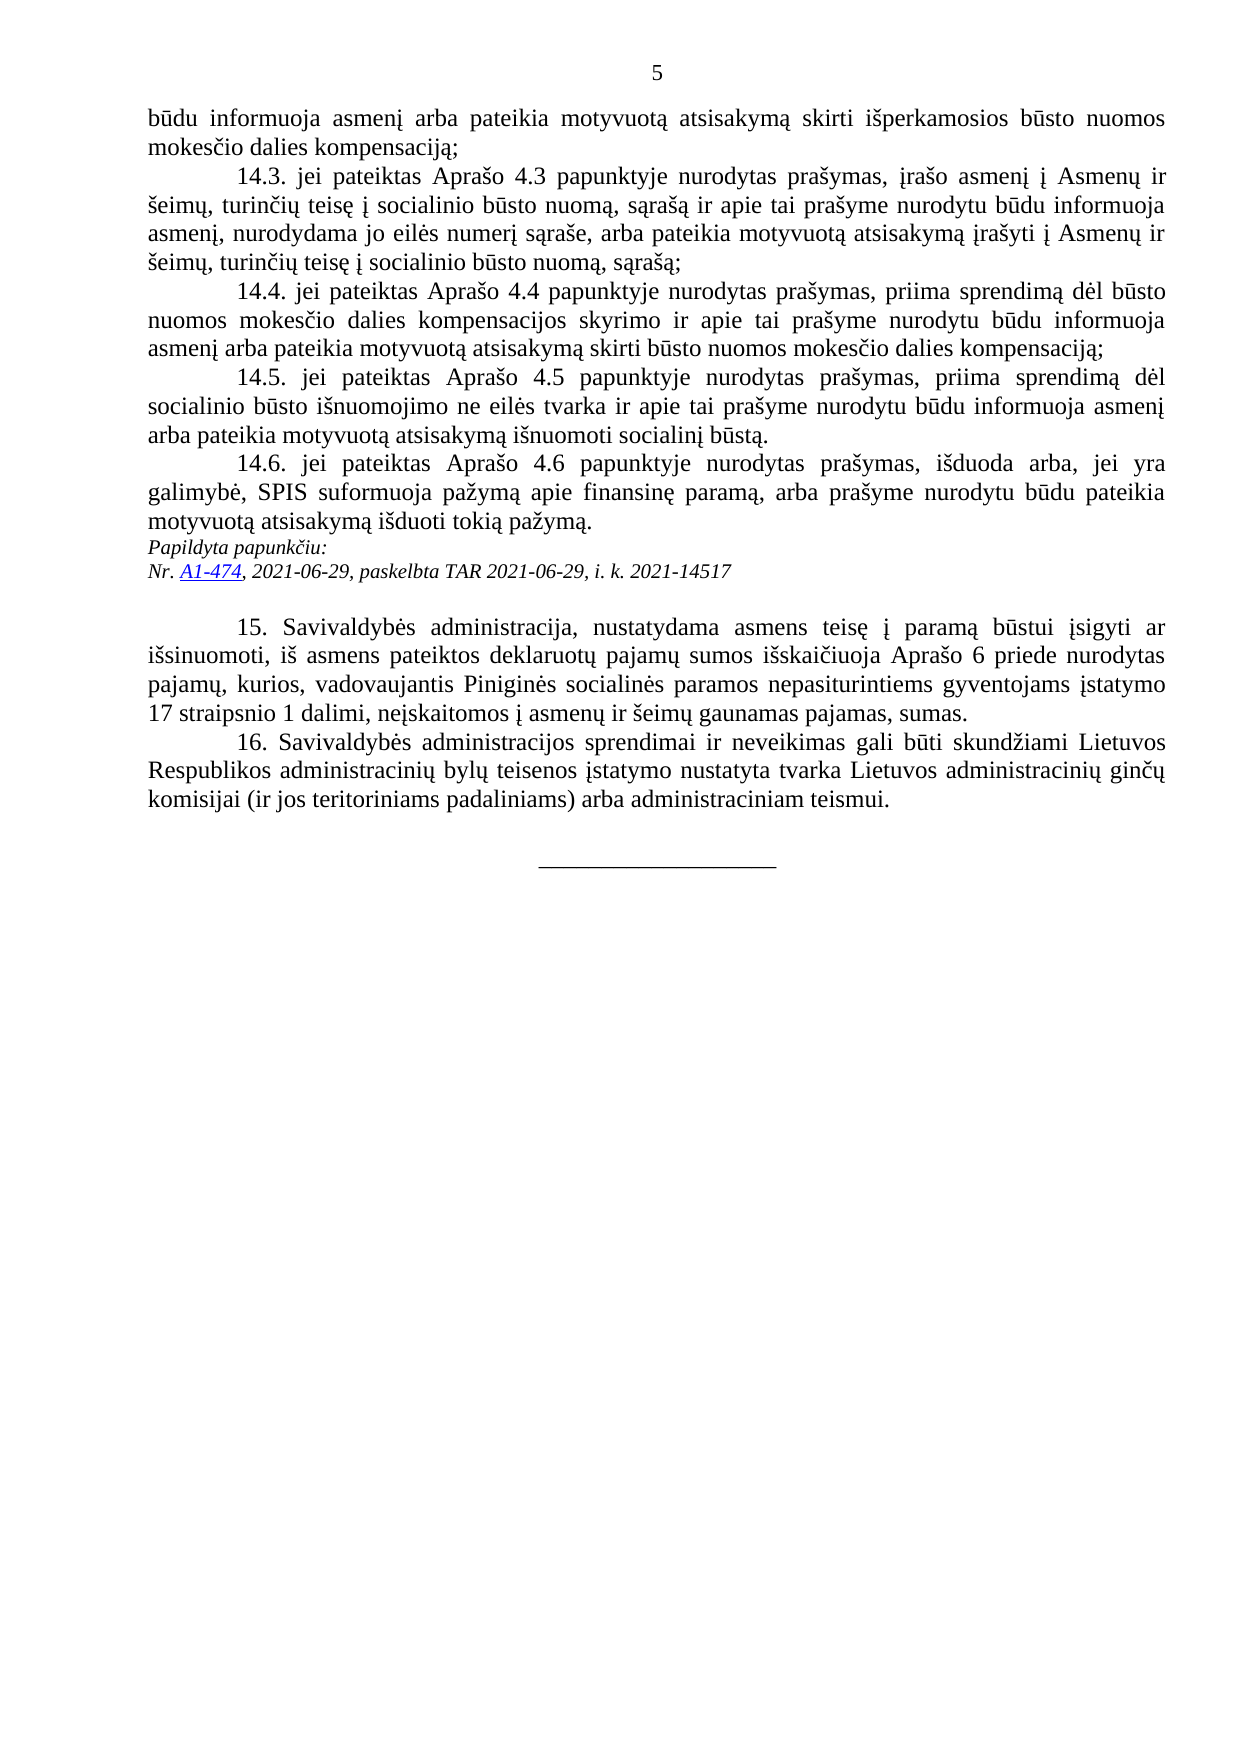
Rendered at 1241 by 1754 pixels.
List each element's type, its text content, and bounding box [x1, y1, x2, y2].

text ___________________ [148, 842, 1167, 870]
text 14.6. jei pateiktas Aprašo 4.6 papunktyje nurodytas prašymas, išduoda arba, jei yra galimybė, SPIS suformuoja pažymą apie finansinę paramą, arba prašyme nurodytu būdu pateikia motyvuotą atsisakymą išduoti tokią pažymą. [148, 448, 1167, 535]
text Nr. A1-474, 2021-06-29, paskelbta TAR 2021-06-29, i. k. 2021-14517 [148, 559, 1167, 583]
text 14.3. jei pateiktas Aprašo 4.3 papunktyje nurodytas prašymas, įrašo asmenį į Asmenų ir šeimų, turinčių teisę į socialinio būsto nuomą, sąrašą ir apie tai prašyme nurodytu būdu informuoja asmenį, nurodydama jo eilės numerį sąraše, arba pateikia motyvuotą atsisakymą įrašyti į Asmenų ir šeimų, turinčių teisę į socialinio būsto nuomą, sąrašą; [148, 161, 1167, 276]
text 16. Savivaldybės administracijos sprendimai ir neveikimas gali būti skundžiami Lietuvos Respublikos administracinių bylų teisenos įstatymo nustatyta tvarka Lietuvos administracinių ginčų komisijai (ir jos teritoriniams padaliniams) arba administraciniam teismui. [148, 727, 1167, 813]
text 14.5. jei pateiktas Aprašo 4.5 papunktyje nurodytas prašymas, priima sprendimą dėl socialinio būsto išnuomojimo ne eilės tvarka ir apie tai prašyme nurodytu būdu informuoja asmenį arba pateikia motyvuotą atsisakymą išnuomoti socialinį būstą. [148, 362, 1167, 448]
text 14.4. jei pateiktas Aprašo 4.4 papunktyje nurodytas prašymas, priima sprendimą dėl būsto nuomos mokesčio dalies kompensacijos skyrimo ir apie tai prašyme nurodytu būdu informuoja asmenį arba pateikia motyvuotą atsisakymą skirti būsto nuomos mokesčio dalies kompensaciją; [148, 276, 1167, 362]
text 15. Savivaldybės administracija, nustatydama asmens teisę į paramą būstui įsigyti ar išsinuomoti, iš asmens pateiktos deklaruotų pajamų sumos išskaičiuoja Aprašo 6 priede nurodytas pajamų, kurios, vadovaujantis Piniginės socialinės paramos nepasiturintiems gyventojams įstatymo 17 straipsnio 1 dalimi, neįskaitomos į asmenų ir šeimų gaunamas pajamas, sumas. [148, 612, 1167, 727]
text Papildyta papunkčiu: [148, 535, 1167, 559]
text būdu informuoja asmenį arba pateikia motyvuotą atsisakymą skirti išperkamosios būsto nuomos mokesčio dalies kompensaciją; [148, 103, 1167, 161]
